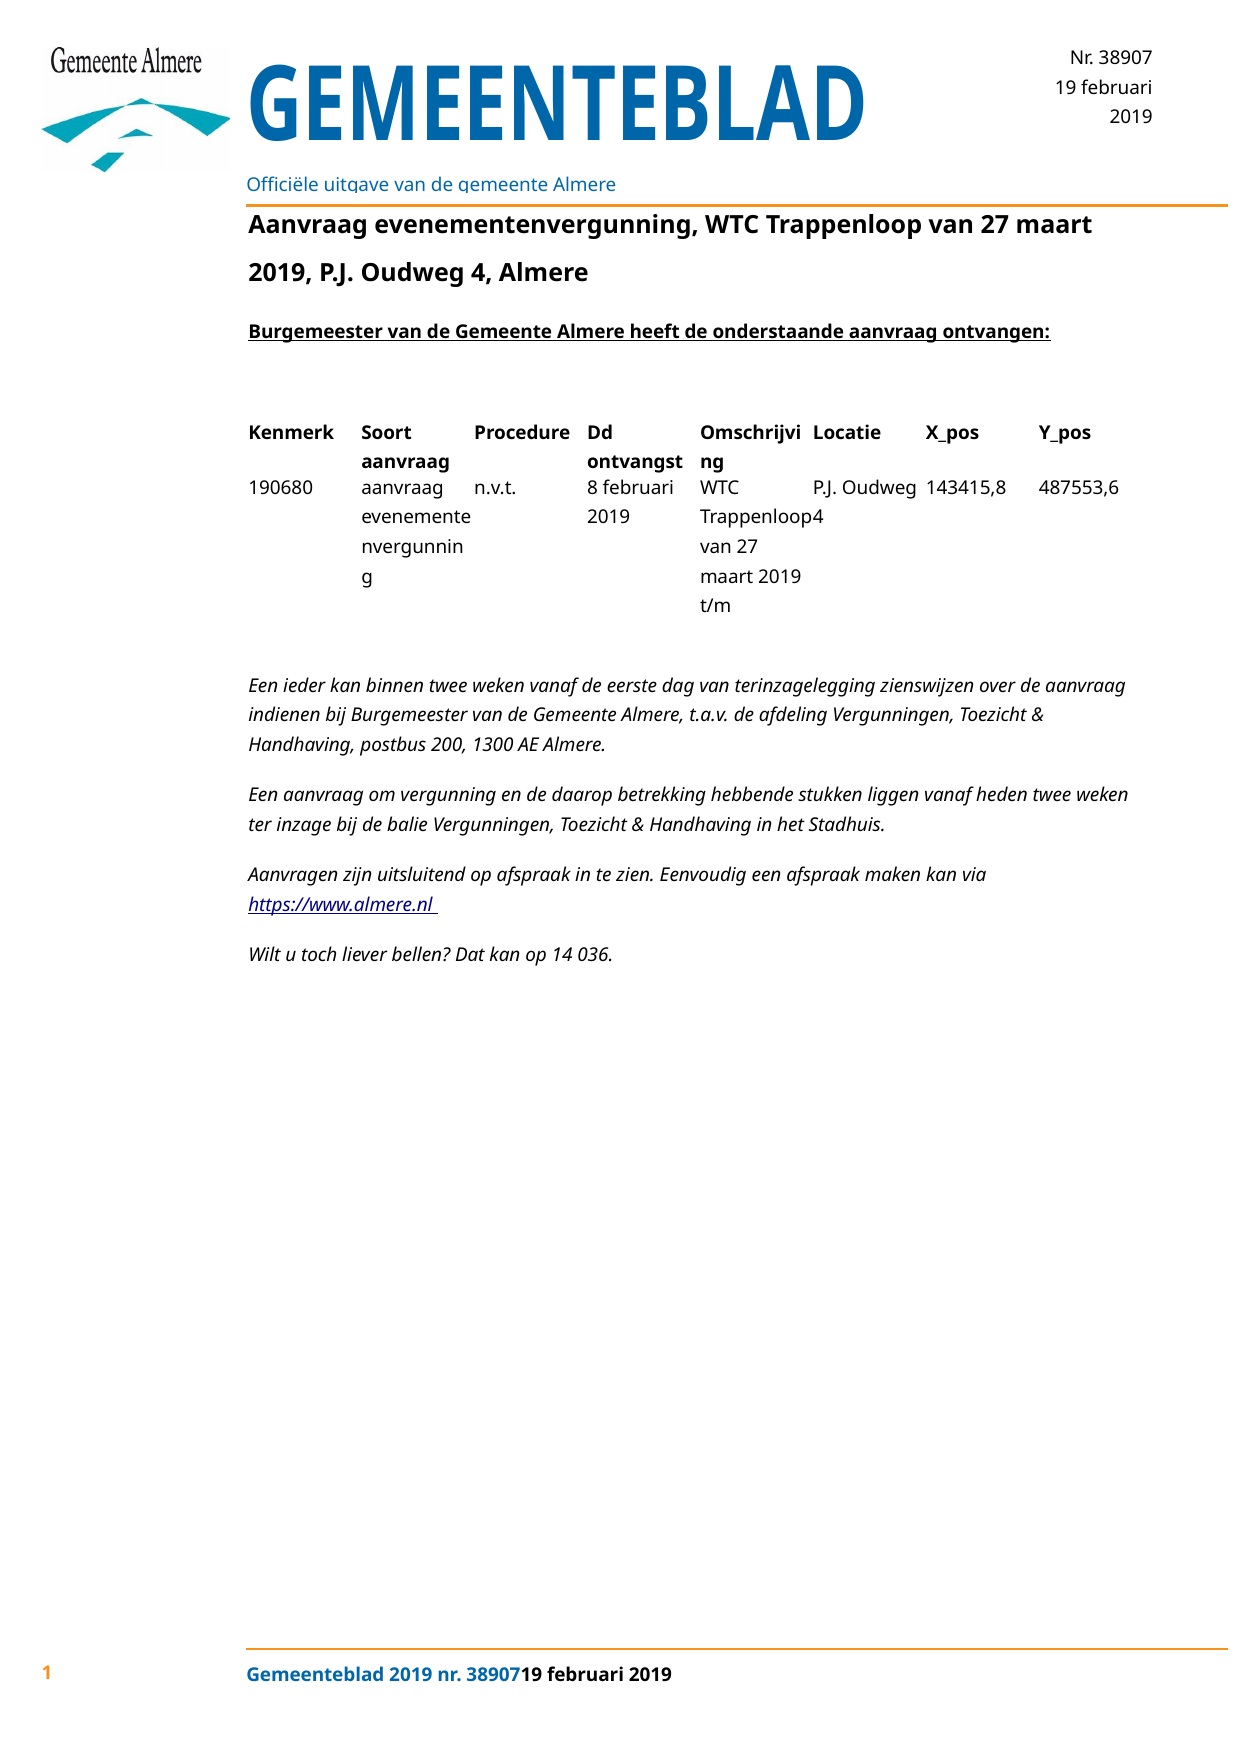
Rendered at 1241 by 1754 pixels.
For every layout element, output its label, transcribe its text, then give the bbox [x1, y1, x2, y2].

text Aanvragen zijn uitsluitend op afspraak in te zien. Eenvoudig een afspraak maken kan via https://www.almere.nl [248, 861, 1152, 917]
table_header Y_pos [1039, 419, 1152, 474]
table_cell 190680 [248, 474, 361, 618]
text Een aanvraag om vergunning en de daarop betrekking hebbende stukken liggen vanaf heden twee weken ter inzage bij de balie Vergunningen, Toezicht & Handhaving in het Stadhuis. [248, 781, 1152, 837]
table_cell 8 februari 2019 [587, 474, 700, 618]
table_cell 487553,6 [1039, 474, 1152, 618]
table_header Omschrijving [700, 419, 813, 474]
table_header Locatie [813, 419, 926, 474]
table_cell WTC Trappenloop van 27 maart 2019 t/m [700, 474, 813, 618]
table_cell n.v.t. [474, 474, 587, 618]
table_header Kenmerk [248, 419, 361, 474]
picture [41, 47, 231, 172]
text Burgemeester van de Gemeente Almere heeft de onderstaande aanvraag ontvangen: [248, 318, 1152, 344]
table_cell P.J. Oudweg 4 [813, 474, 926, 618]
text Wilt u toch liever bellen? Dat kan op 14 036. [248, 941, 1152, 967]
table_header Procedure [474, 419, 587, 474]
table_cell 143415,8 [926, 474, 1038, 618]
text Een ieder kan binnen twee weken vanaf de eerste dag van terinzagelegging zienswijzen over de aanvraag indienen bij Burgemeester van de Gemeente Almere, t.a.v. de afdeling Vergunningen, Toezicht & Handhaving, postbus 200, 1300 AE Almere. [248, 672, 1152, 757]
table_cell aanvraag evenementenvergunning [361, 474, 474, 618]
table_header Soort aanvraag [361, 419, 474, 474]
table_header X_pos [926, 419, 1038, 474]
text Aanvraag evenementenvergunning, WTC Trappenloop van 27 maart 2019, P.J. Oudweg 4, Almere [248, 207, 1152, 288]
table_header Dd ontvangst [587, 419, 700, 474]
